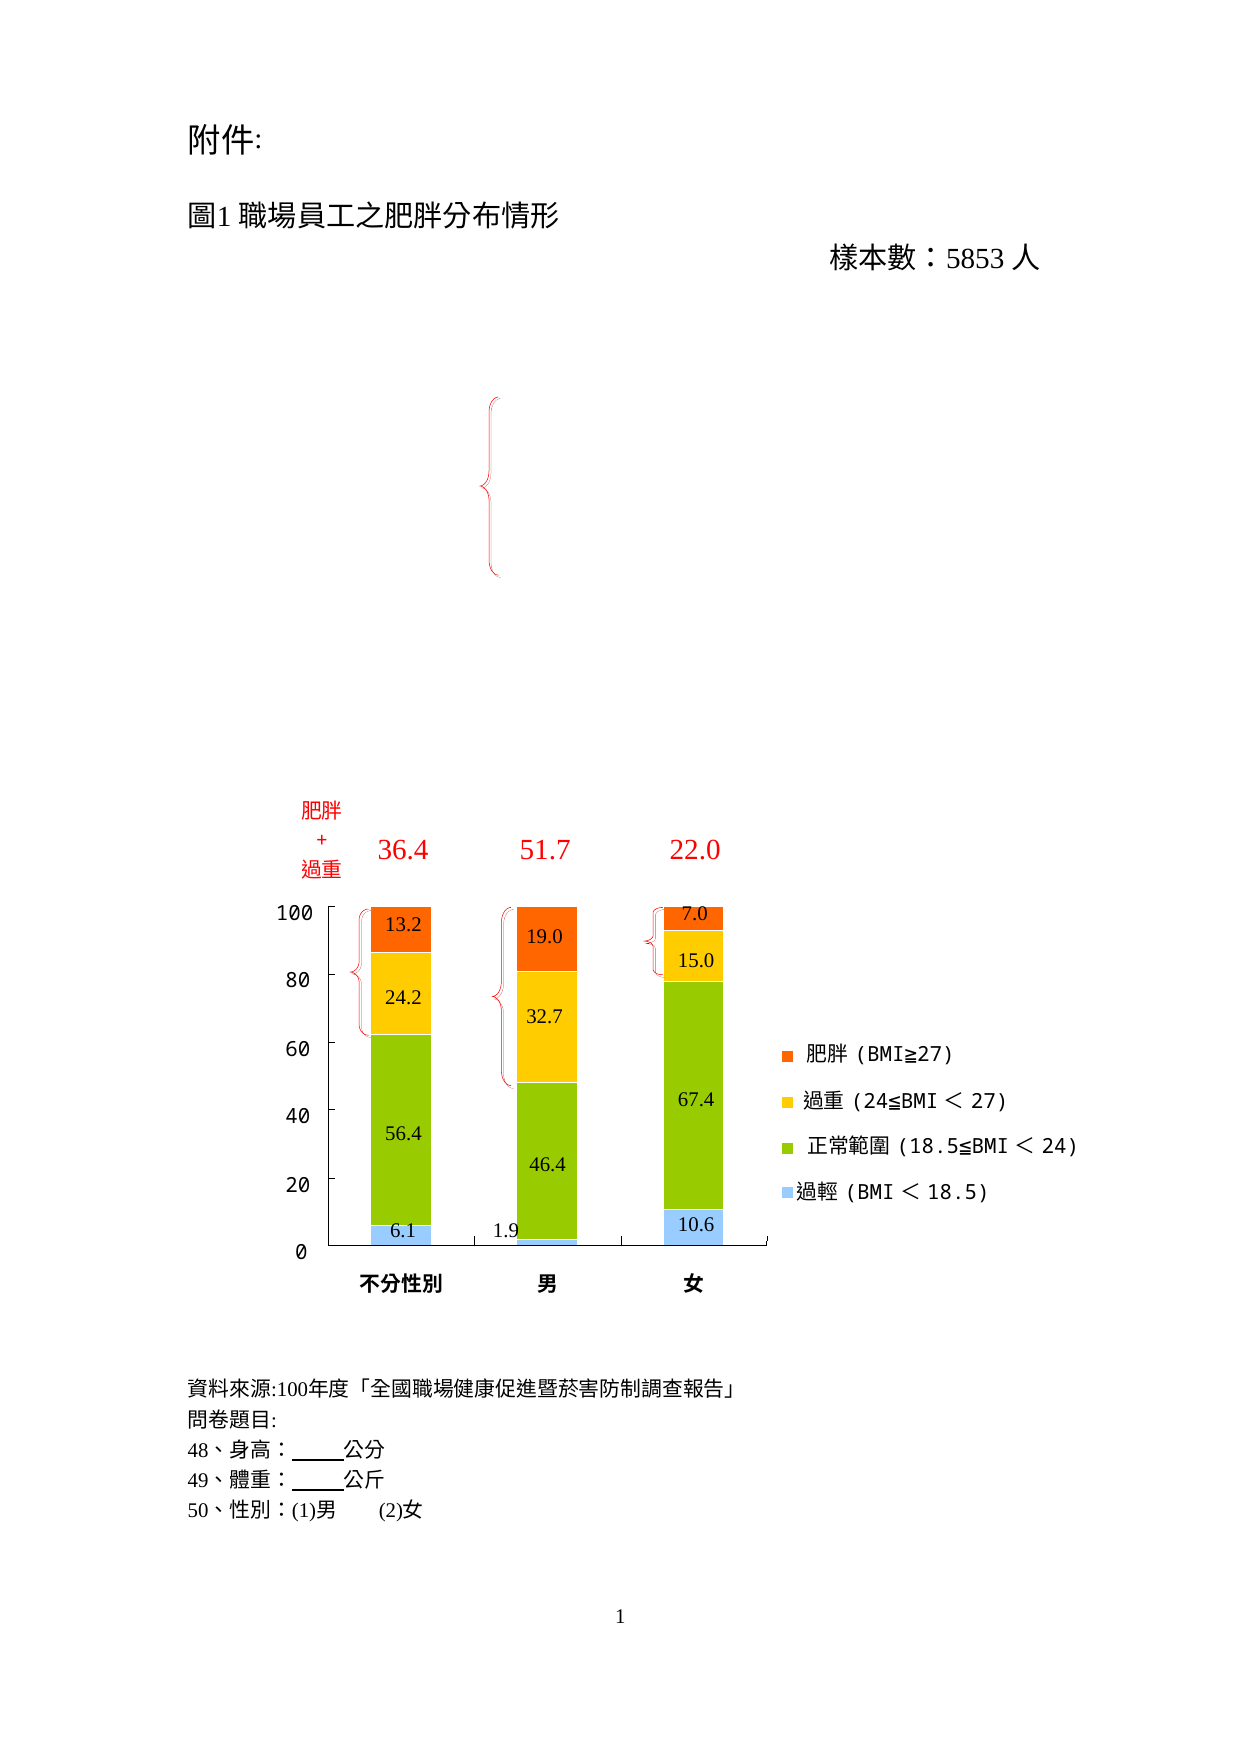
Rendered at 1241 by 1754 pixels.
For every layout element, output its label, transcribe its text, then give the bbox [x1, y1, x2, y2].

text 問卷題目: [187, 1403, 1053, 1433]
text 50、性別：(1)男 (2)女 [187, 1493, 1053, 1524]
text 圖1 職場員工之肥胖分布情形 [187, 192, 1053, 234]
text 48、身高： 公分 [187, 1433, 1053, 1463]
text 資料來源:100年度「全國職場健康促進暨菸害防制調查報告」 [187, 1373, 1053, 1403]
text 樣本數：5853 人 [187, 234, 1053, 277]
text 附件: [187, 96, 1053, 159]
text 49、體重： 公斤 [187, 1463, 1053, 1493]
